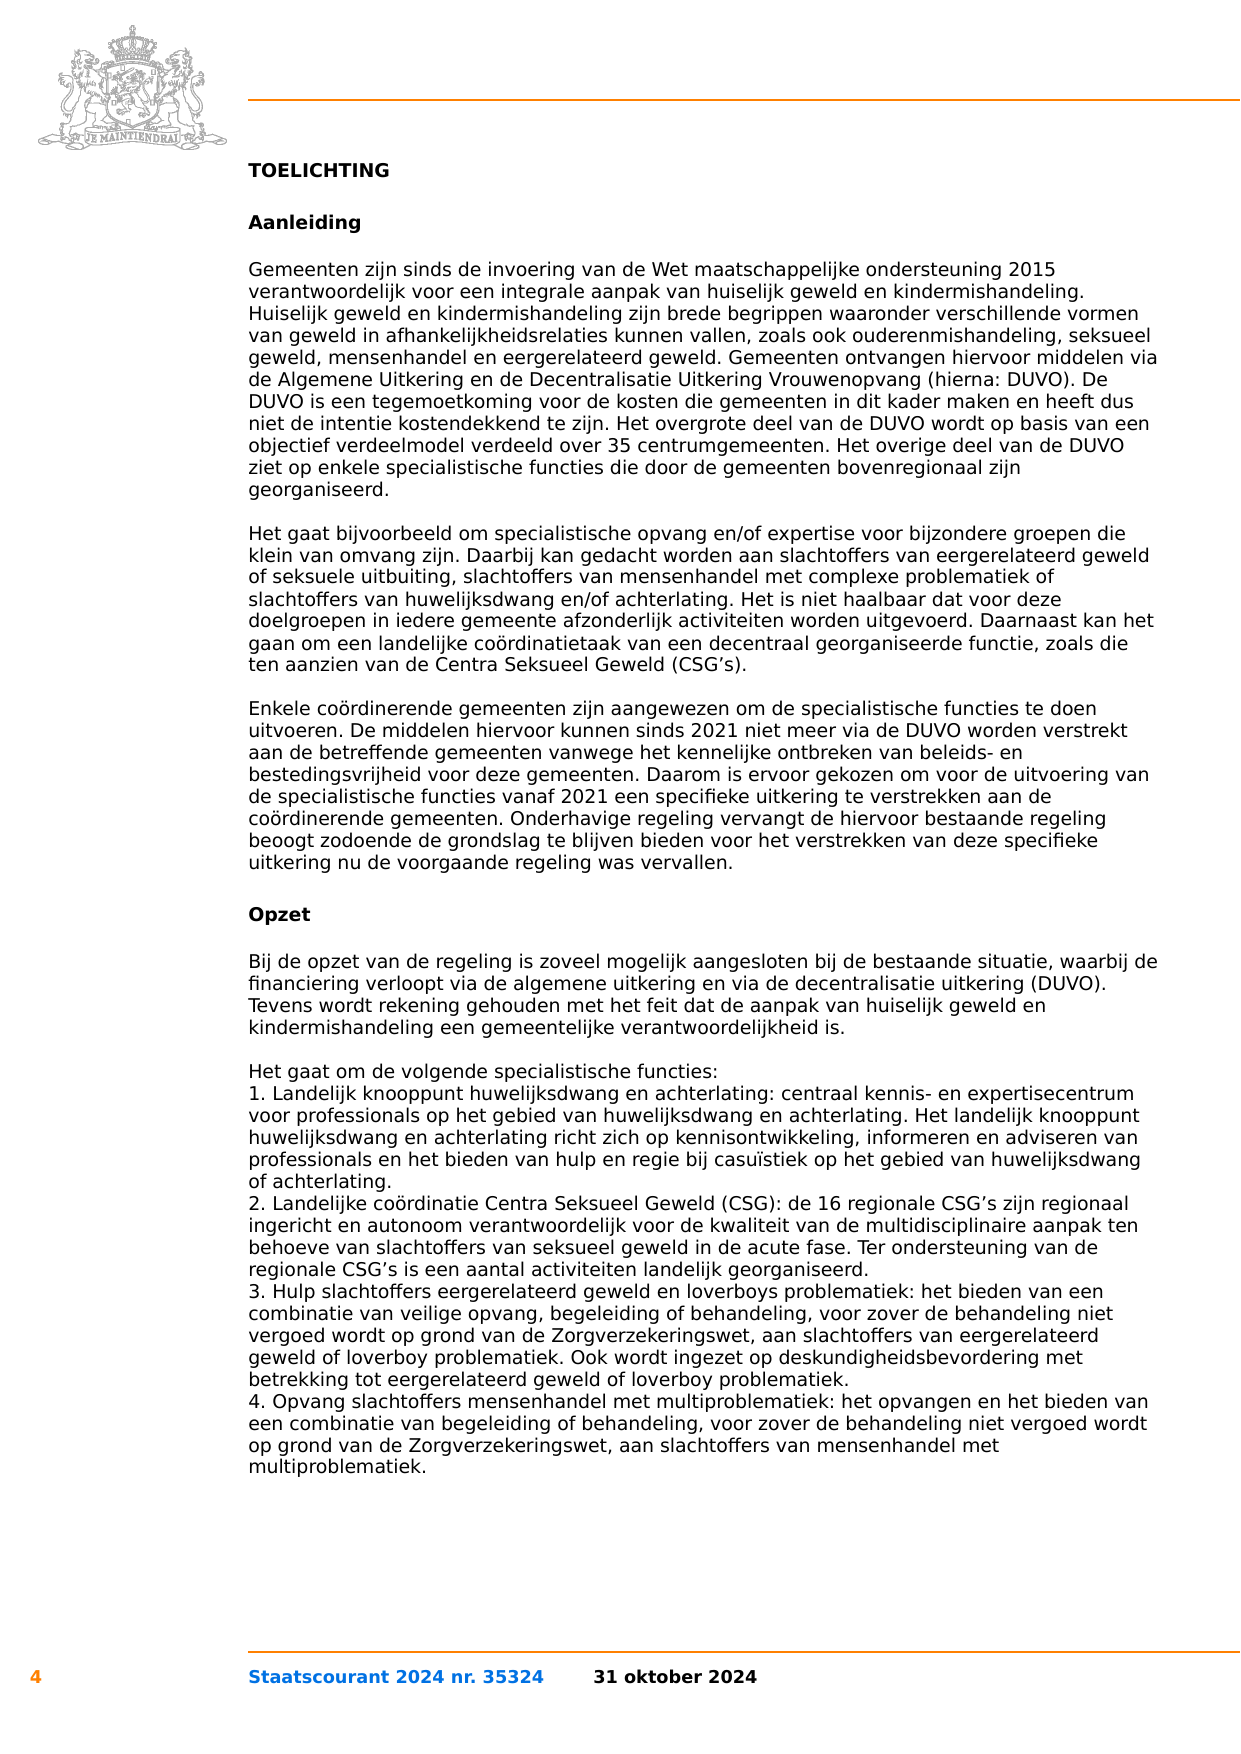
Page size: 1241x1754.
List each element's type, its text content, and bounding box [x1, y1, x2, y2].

text Enkele coördinerende gemeenten zijn aangewezen om de specialistische functies te doen uitvoeren. De middelen hiervoor kunnen sinds 2021 niet meer via de DUVO worden verstrekt aan de betreffende gemeenten vanwege het kennelijke ontbreken van beleids- en bestedingsvrijheid voor deze gemeenten. Daarom is ervoor gekozen om voor de uitvoering van de specialistische functies vanaf 2021 een specifieke uitkering te verstrekken aan de coördinerende gemeenten. Onderhavige regeling vervangt de hiervoor bestaande regeling beoogt zodoende de grondslag te blijven bieden voor het verstrekken van deze specifieke uitkering nu de voorgaande regeling was vervallen. [248, 698, 1163, 874]
subtitle Aanleiding [248, 212, 1163, 234]
text Gemeenten zijn sinds de invoering van de Wet maatschappelijke ondersteuning 2015 verantwoordelijk voor een integrale aanpak van huiselijk geweld en kindermishandeling. Huiselijk geweld en kindermishandeling zijn brede begrippen waaronder verschillende vormen van geweld in afhankelijkheidsrelaties kunnen vallen, zoals ook ouderenmishandeling, seksueel geweld, mensenhandel en eergerelateerd geweld. Gemeenten ontvangen hiervoor middelen via de Algemene Uitkering en de Decentralisatie Uitkering Vrouwenopvang (hierna: DUVO). De DUVO is een tegemoetkoming voor de kosten die gemeenten in dit kader maken en heeft dus niet de intentie kostendekkend te zijn. Het overgrote deel van de DUVO wordt op basis van een objectief verdeelmodel verdeeld over 35 centrumgemeenten. Het overige deel van de DUVO ziet op enkele specialistische functies die door de gemeenten bovenregionaal zijn georganiseerd. [248, 259, 1163, 501]
text Het gaat bijvoorbeeld om specialistische opvang en/of expertise voor bijzondere groepen die klein van omvang zijn. Daarbij kan gedacht worden aan slachtoffers van eergerelateerd geweld of seksuele uitbuiting, slachtoffers van mensenhandel met complexe problematiek of slachtoffers van huwelijksdwang en/of achterlating. Het is niet haalbaar dat voor deze doelgroepen in iedere gemeente afzonderlijk activiteiten worden uitgevoerd. Daarnaast kan het gaan om een landelijke coördinatietaak van een decentraal georganiseerde functie, zoals die ten aanzien van de Centra Seksueel Geweld (CSG’s). [248, 522, 1163, 676]
text Bij de opzet van de regeling is zoveel mogelijk aangesloten bij de bestaande situatie, waarbij de financiering verloopt via de algemene uitkering en via de decentralisatie uitkering (DUVO). Tevens wordt rekening gehouden met het feit dat de aanpak van huiselijk geweld en kindermishandeling een gemeentelijke verantwoordelijkheid is. [248, 951, 1163, 1039]
subtitle Opzet [248, 904, 1163, 926]
text 2. Landelijke coördinatie Centra Seksueel Geweld (CSG): de 16 regionale CSG’s zijn regionaal ingericht en autonoom verantwoordelijk voor de kwaliteit van de multidisciplinaire aanpak ten behoeve van slachtoffers van seksueel geweld in de acute fase. Ter ondersteuning van de regionale CSG’s is een aantal activiteiten landelijk georganiseerd. [248, 1193, 1163, 1281]
text 4. Opvang slachtoffers mensenhandel met multiproblematiek: het opvangen en het bieden van een combinatie van begeleiding of behandeling, voor zover de behandeling niet vergoed wordt op grond van de Zorgverzekeringswet, aan slachtoffers van mensenhandel met multiproblematiek. [248, 1391, 1163, 1478]
picture [38, 25, 227, 150]
text Het gaat om de volgende specialistische functies: [248, 1061, 1163, 1083]
subtitle TOELICHTING [248, 160, 1163, 182]
text 3. Hulp slachtoffers eergerelateerd geweld en loverboys problematiek: het bieden van een combinatie van veilige opvang, begeleiding of behandeling, voor zover de behandeling niet vergoed wordt op grond van de Zorgverzekeringswet, aan slachtoffers van eergerelateerd geweld of loverboy problematiek. Ook wordt ingezet op deskundigheidsbevordering met betrekking tot eergerelateerd geweld of loverboy problematiek. [248, 1281, 1163, 1391]
text 1. Landelijk knooppunt huwelijksdwang en achterlating: centraal kennis- en expertisecentrum voor professionals op het gebied van huwelijksdwang en achterlating. Het landelijk knooppunt huwelijksdwang en achterlating richt zich op kennisontwikkeling, informeren en adviseren van professionals en het bieden van hulp en regie bij casuïstiek op het gebied van huwelijksdwang of achterlating. [248, 1083, 1163, 1193]
